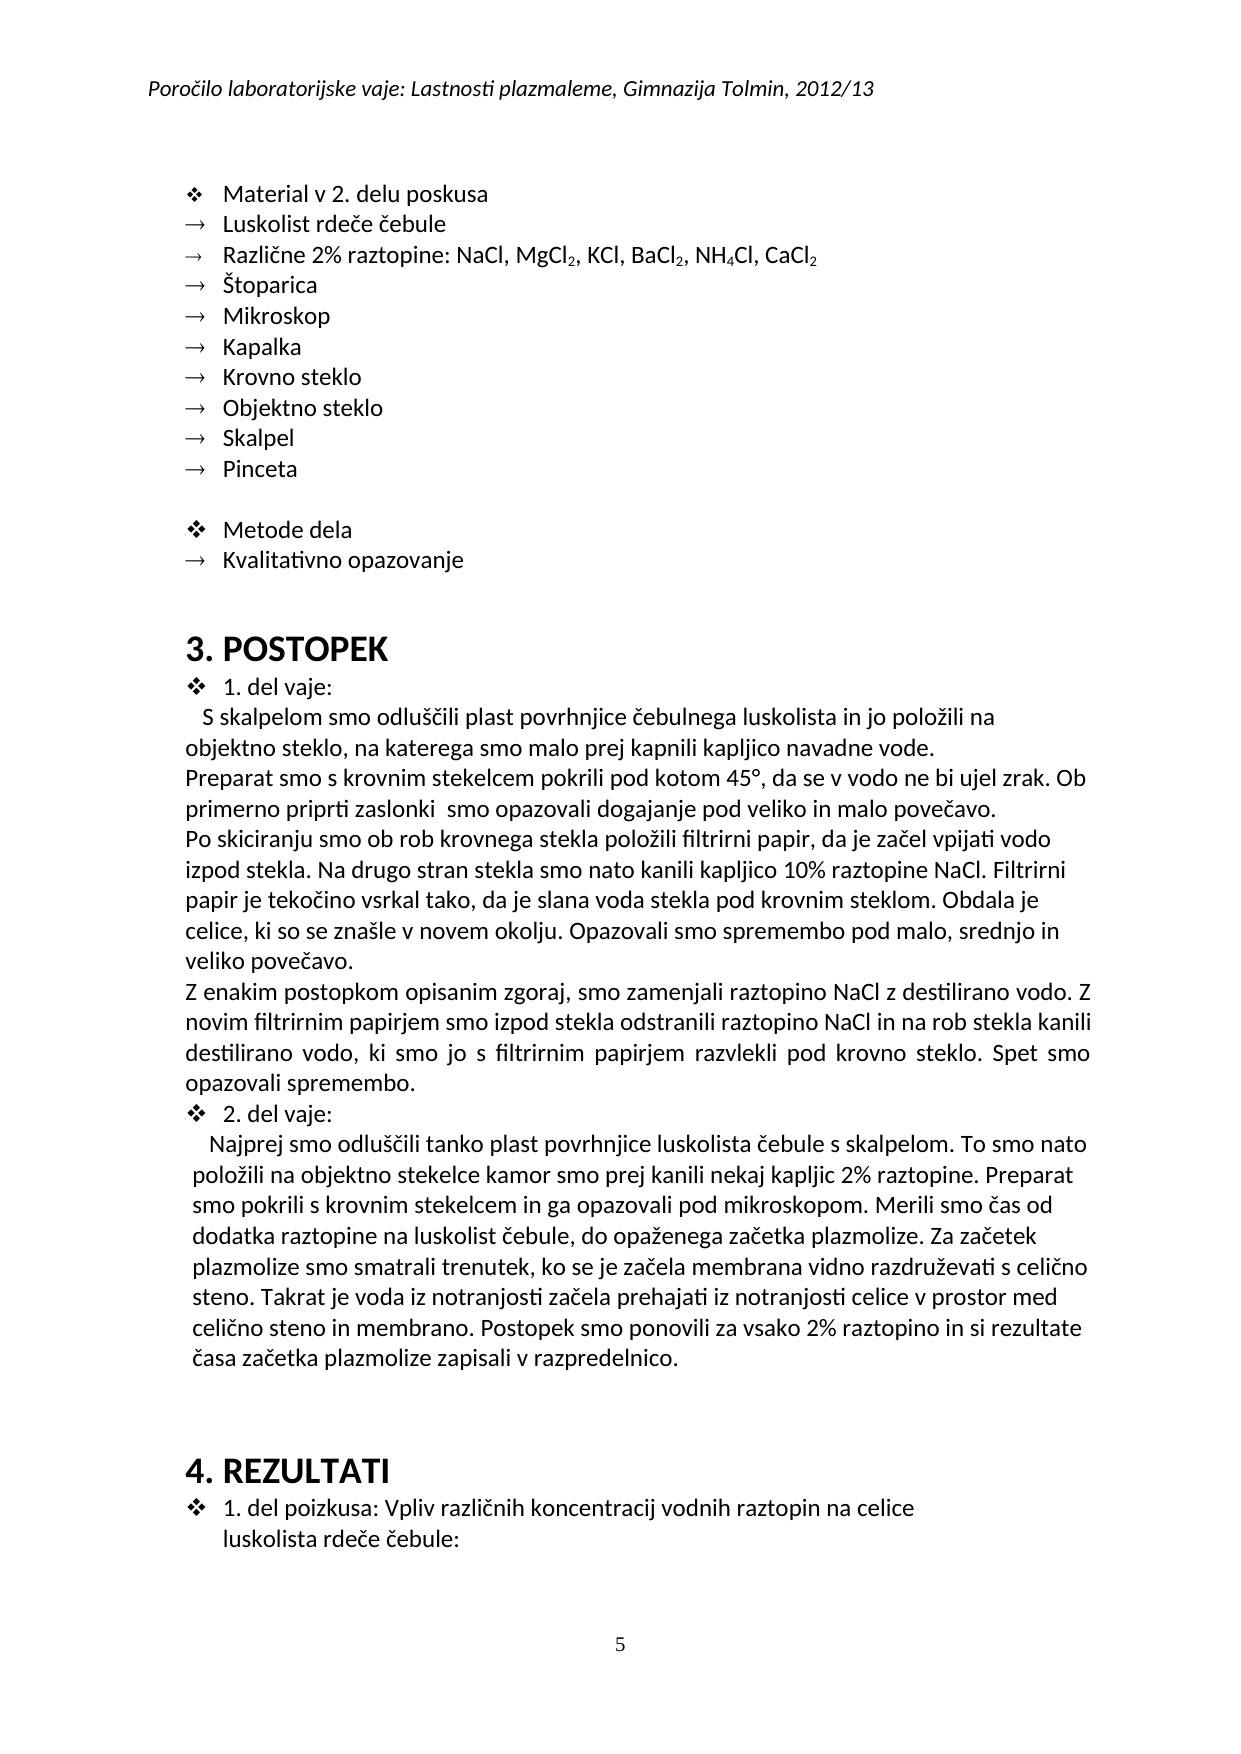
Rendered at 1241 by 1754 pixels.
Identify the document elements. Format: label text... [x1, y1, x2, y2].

list Kvalitativno opazovanje [185, 544, 1093, 575]
list 2. del vaje: [185, 1098, 1093, 1128]
text Z enakim postopkom opisanim zgoraj, smo zamenjali raztopino NaCl z destilirano vodo. Z novim filtrirnim papirjem smo izpod stekla odstranili raztopino NaCl in na rob stekla kanili destilirano vodo, ki smo jo s filtrirnim papirjem razvlekli pod krovno steklo. Spet smo opazovali spremembo. [185, 976, 1093, 1098]
text Preparat smo s krovnim stekelcem pokrili pod kotom 45°, da se v vodo ne bi ujel zrak. Ob primerno priprti zaslonki smo opazovali dogajanje pod veliko in malo povečavo. [185, 762, 1093, 823]
list Krovno steklo [185, 361, 1093, 392]
list Različne 2% raztopine: NaCl, MgCl2, KCl, BaCl2, NH4Cl, CaCl2 [185, 239, 1093, 270]
text Po skiciranju smo ob rob krovnega stekla položili filtrirni papir, da je začel vpijati vodo izpod stekla. Na drugo stran stekla smo nato kanili kapljico 10% raztopine NaCl. Filtrirni papir je tekočino vsrkal tako, da je slana voda stekla pod krovnim steklom. Obdala je celice, ki so se znašle v novem okolju. Opazovali smo spremembo pod malo, srednjo in veliko povečavo. [185, 823, 1093, 976]
list Mikroskop [185, 300, 1093, 331]
list Kapalka [185, 331, 1093, 361]
list Skalpel [185, 422, 1093, 453]
subtitle REZULTATI [185, 1447, 1093, 1493]
text objektno steklo, na katerega smo malo prej kapnili kapljico navadne vode. [185, 732, 1093, 762]
list Pinceta [185, 453, 1093, 483]
list Objektno steklo [185, 392, 1093, 422]
subtitle POSTOPEK [185, 625, 1093, 671]
list Material v 2. delu poskusa [185, 178, 1093, 209]
text S skalpelom smo odluščili plast povrhnjice čebulnega luskolista in jo položili na [185, 701, 1093, 732]
list 1. del poizkusa: Vpliv različnih koncentracij vodnih raztopin na celice luskolista rdeče čebule: [185, 1493, 1093, 1554]
list 1. del vaje: [185, 671, 1093, 701]
list Štoparica [185, 270, 1093, 300]
list Najprej smo odluščili tanko plast povrhnjice luskolista čebule s skalpelom. To smo nato položili na objektno stekelce kamor smo prej kanili nekaj kapljic 2% raztopine. Preparat smo pokrili s krovnim stekelcem in ga opazovali pod mikroskopom. Merili smo čas od dodatka raztopine na luskolist čebule, do opaženega začetka plazmolize. Za začetek plazmolize smo smatrali trenutek, ko se je začela membrana vidno razdruževati s celično steno. Takrat je voda iz notranjosti začela prehajati iz notranjosti celice v prostor med celično steno in membrano. Postopek smo ponovili za vsako 2% raztopino in si rezultate časa začetka plazmolize zapisali v razpredelnico. [192, 1128, 1093, 1373]
list Luskolist rdeče čebule [185, 209, 1093, 239]
list Metode dela [185, 514, 1093, 544]
